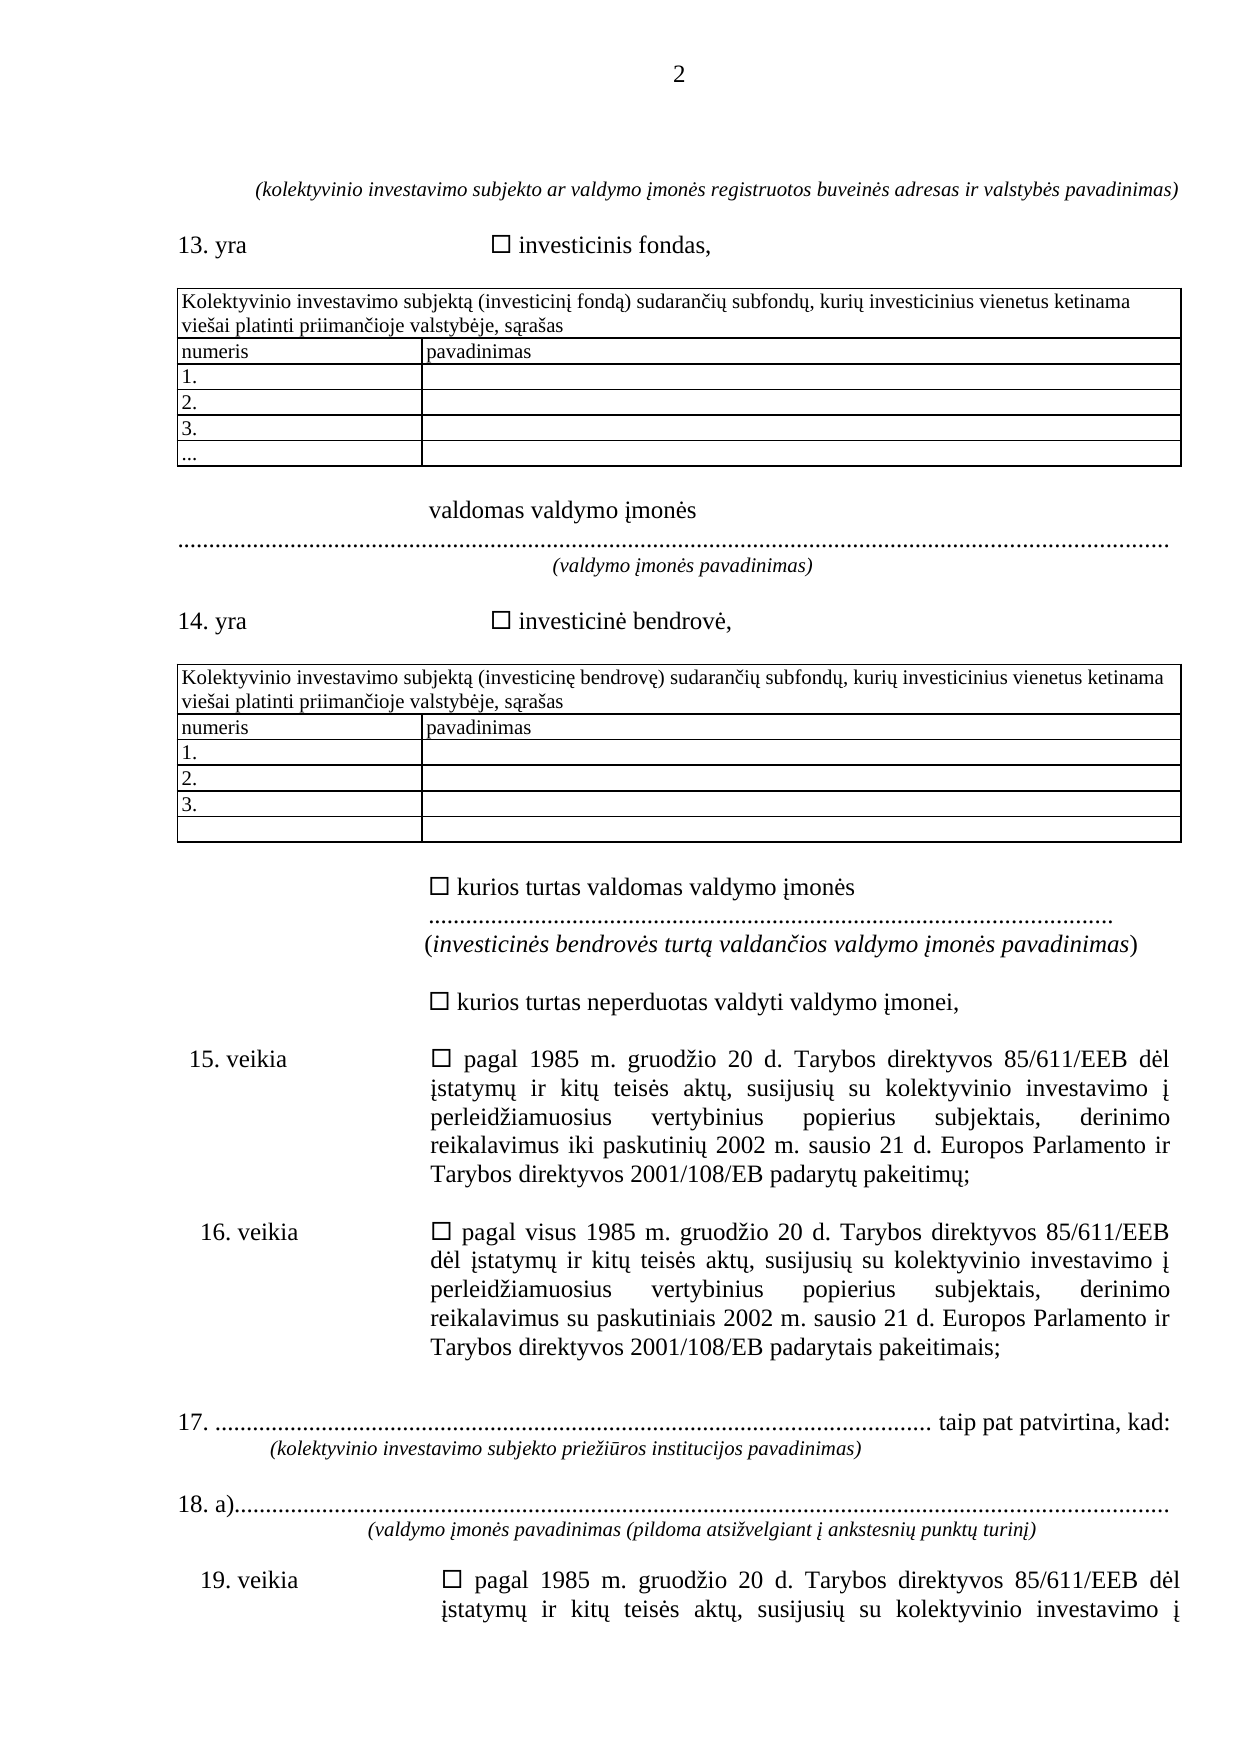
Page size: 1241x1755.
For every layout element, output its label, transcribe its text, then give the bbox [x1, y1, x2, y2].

table_header 19. veikia [189, 1566, 429, 1623]
table_cell ... [178, 441, 421, 465]
text  kurios turtas neperduotas valdyti valdymo įmonei, [354, 987, 1181, 1015]
table_cell 16. veikia [189, 1217, 419, 1378]
table_cell 2. [178, 390, 421, 414]
table_header  pagal 1985 m. gruodžio 20 d. Tarybos direktyvos 85/611/EEB dėl įstatymų ir kitų teisės aktų, susijusių su kolektyvinio investavimo į [430, 1566, 1192, 1623]
table_cell [423, 766, 1180, 790]
text  kurios turtas valdomas valdymo įmonės [354, 872, 1181, 900]
text (valdymo įmonės pavadinimas (pildoma atsižvelgiant į ankstesnių punktų turinį) [177, 1517, 1181, 1541]
table_header  pagal 1985 m. gruodžio 20 d. Tarybos direktyvos 85/611/EEB dėl įstatymų ir kitų teisės aktų, susijusių su kolektyvinio investavimo į perleidžiamuosius vertybinius popierius subjektais, derinimo reikalavimus iki paskutinių 2002 m. sausio 21 d. Europos Parlamento ir Tarybos direktyvos 2001/108/EB padarytų pakeitimų; [419, 1044, 1182, 1188]
text . [177, 524, 1181, 553]
text . [354, 900, 1181, 929]
table_cell [423, 390, 1180, 414]
text 18. a) [177, 1489, 1181, 1517]
table_cell numeris [178, 339, 421, 363]
text 17. taip pat patvirtina, kad: [177, 1407, 1181, 1436]
text 13. yra  investicinis fondas, [177, 230, 1181, 259]
text (investicinės bendrovės turtą valdančios valdymo įmonės pavadinimas) [350, 929, 1181, 958]
text (valdymo įmonės pavadinimas) [177, 553, 1181, 577]
table_cell [423, 817, 1180, 841]
table_header Kolektyvinio investavimo subjektą (investicinį fondą) sudarančių subfondų, kurių investicinius vienetus ketinama viešai platinti priimančioje valstybėje, sąrašas [178, 289, 1180, 337]
table_cell [423, 441, 1180, 465]
table_cell 2. [178, 766, 421, 790]
table_cell [423, 792, 1180, 816]
table_cell [189, 1188, 1182, 1217]
table_cell [178, 817, 421, 841]
text 14. yra  investicinė bendrovė, [177, 606, 1181, 635]
table_cell numeris [178, 715, 421, 739]
text (kolektyvinio investavimo subjekto ar valdymo įmonės registruotos buveinės adresas ir valstybės pavadinimas) [177, 177, 1181, 201]
text (kolektyvinio investavimo subjekto priežiūros institucijos pavadinimas) [177, 1436, 1181, 1460]
table_cell pavadinimas [423, 715, 1180, 739]
table_cell 1. [178, 365, 421, 388]
table_cell [423, 365, 1180, 388]
table_cell 3. [178, 792, 421, 816]
table_header Kolektyvinio investavimo subjektą (investicinę bendrovę) sudarančių subfondų, kurių investicinius vienetus ketinama viešai platinti priimančioje valstybėje, sąrašas [178, 665, 1180, 713]
table_cell 3. [178, 416, 421, 440]
text valdomas valdymo įmonės [355, 496, 1181, 524]
table_cell [423, 416, 1180, 440]
table_cell [423, 740, 1180, 764]
table_header 15. veikia [189, 1044, 419, 1188]
table_cell 1. [178, 740, 421, 764]
table_cell pavadinimas [423, 339, 1180, 363]
table_cell  pagal visus 1985 m. gruodžio 20 d. Tarybos direktyvos 85/611/EEB dėl įstatymų ir kitų teisės aktų, susijusių su kolektyvinio investavimo į perleidžiamuosius vertybinius popierius subjektais, derinimo reikalavimus su paskutiniais 2002 m. sausio 21 d. Europos Parlamento ir Tarybos direktyvos 2001/108/EB padarytais pakeitimais; [419, 1217, 1182, 1378]
